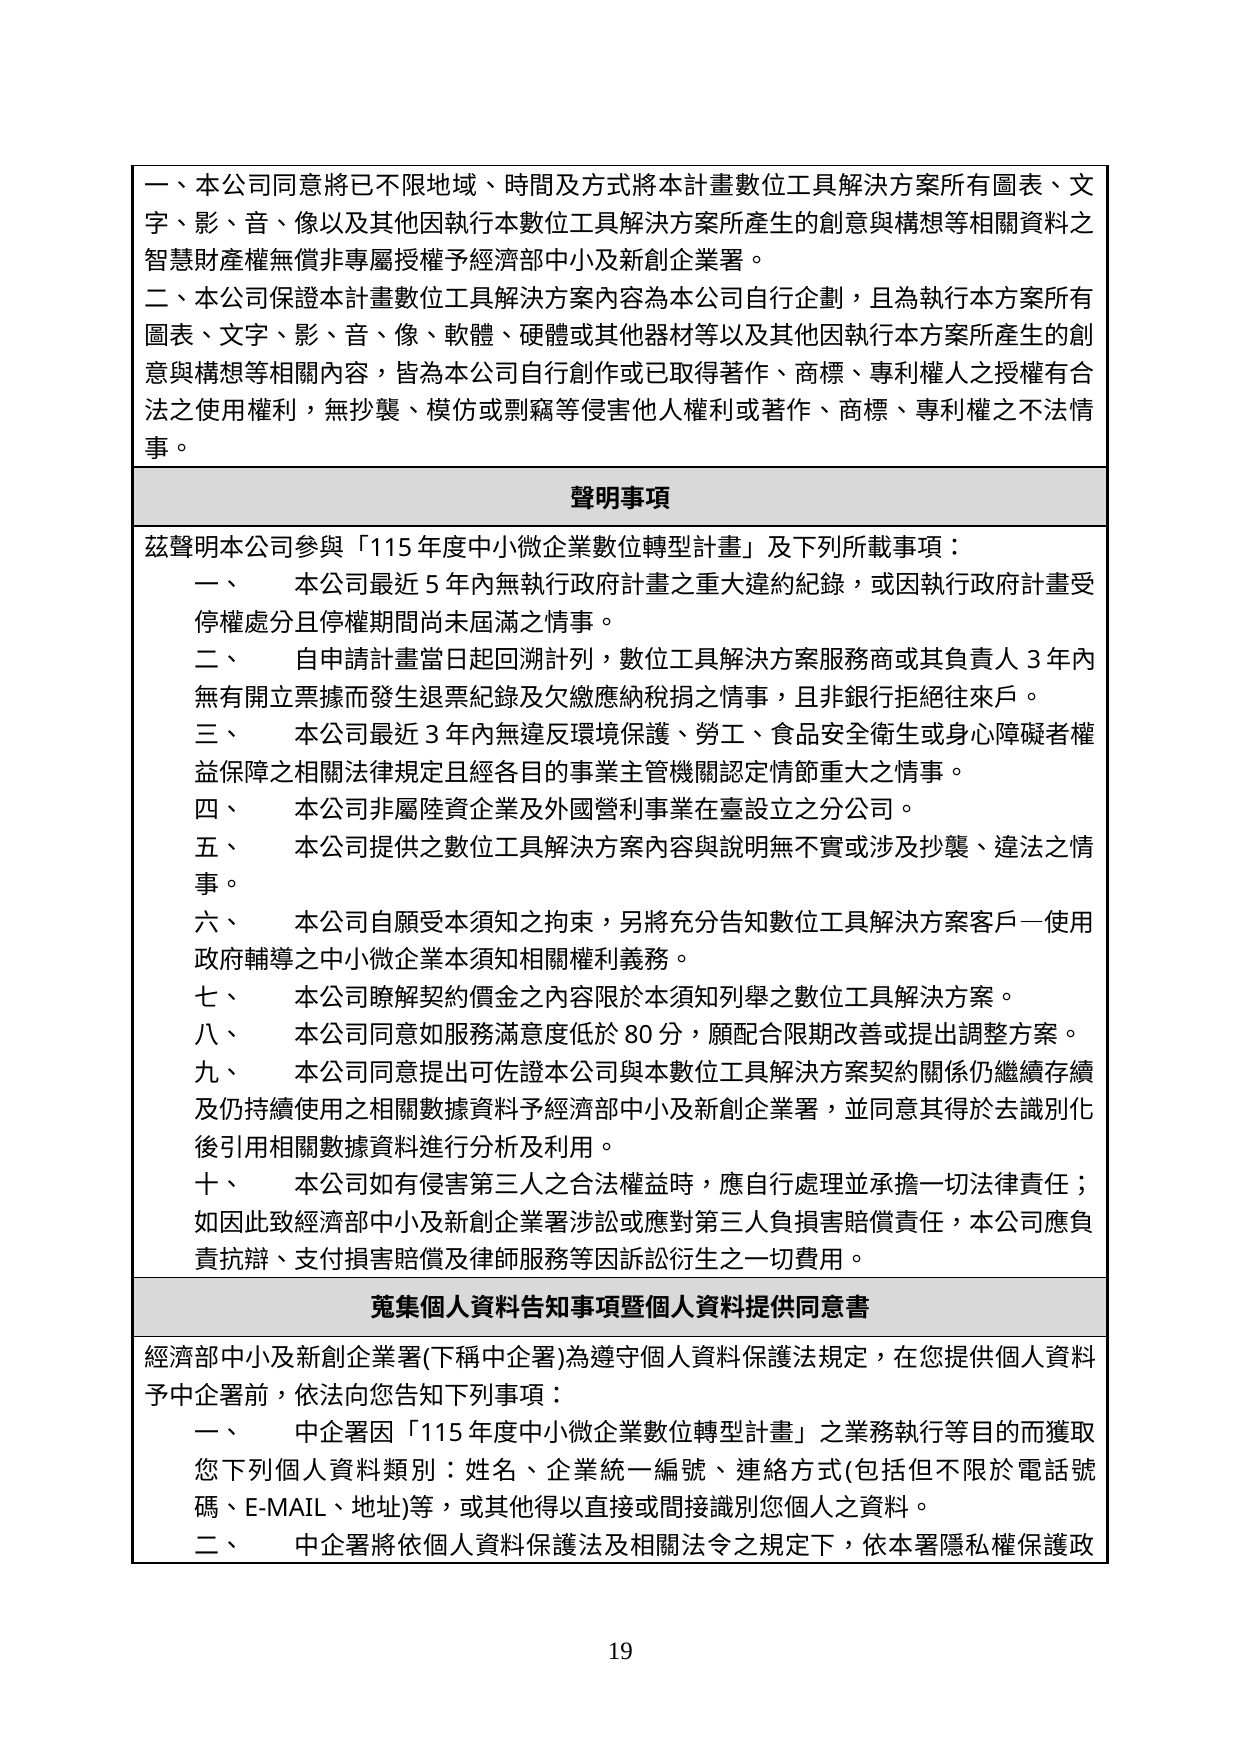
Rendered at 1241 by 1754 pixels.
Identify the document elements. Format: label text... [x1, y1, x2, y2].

table_cell 蒐集個人資料告知事項暨個人資料提供同意書 [134, 1278, 1106, 1336]
table_cell 經濟部中小及新創企業署(下稱中企署)為遵守個人資料保護法規定，在您提供個人資料予中企署前，依法向您告知下列事項： 中企署因「115年度中小微企業數位轉型計畫」之業務執行等目的而獲取您下列個人資料類別：姓名、企業統一編號、連絡方式(包括但不限於電話號碼、E-MAIL、地址)等，或其他得以直接或間接識別您個人之資料。 中企署將依個人資料保護法及相關法令之規定下，依本署隱私權保護政 [134, 1337, 1106, 1562]
table_cell 茲聲明本公司參與「115年度中小微企業數位轉型計畫」及下列所載事項： 本公司最近 5 年內無執行政府計畫之重大違約紀錄，或因執行政府計畫受停權處分且停權期間尚未屆滿之情事。 自申請計畫當日起回溯計列，數位工具解決方案服務商或其負責人3年內無有開立票據而發生退票紀錄及欠繳應納稅捐之情事，且非銀行拒絕往來戶。 本公司最近 3 年內無違反環境保護、勞工、食品安全衛生或身心障礙者權益保障之相關法律規定且經各目的事業主管機關認定情節重大之情事。 本公司非屬陸資企業及外國營利事業在臺設立之分公司。 本公司提供之數位工具解決方案內容與說明無不實或涉及抄襲、違法之情事。 本公司自願受本須知之拘束，另將充分告知數位工具解決方案客戶—使用政府輔導之中小微企業本須知相關權利義務。 本公司瞭解契約價金之內容限於本須知列舉之數位工具解決方案。 本公司同意如服務滿意度低於80分，願配合限期改善或提出調整方案。 本公司同意提出可佐證本公司與本數位工具解決方案契約關係仍繼續存續及仍持續使用之相關數據資料予經濟部中小及新創企業署，並同意其得於去識別化後引用相關數據資料進行分析及利用。 本公司如有侵害第三人之合法權益時，應自行處理並承擔一切法律責任；如因此致經濟部中小及新創企業署涉訟或應對第三人負損害賠償責任，本公司應負責抗辯、支付損害賠償及律師服務等因訴訟衍生之一切費用。 [134, 527, 1106, 1277]
table_cell 一、本公司同意將已不限地域、時間及方式將本計畫數位工具解決方案所有圖表、文字、影、音、像以及其他因執行本數位工具解決方案所產生的創意與構想等相關資料之智慧財產權無償非專屬授權予經濟部中小及新創企業署。 二、本公司保證本計畫數位工具解決方案內容為本公司自行企劃，且為執行本方案所有圖表、文字、影、音、像、軟體、硬體或其他器材等以及其他因執行本方案所產生的創意與構想等相關內容，皆為本公司自行創作或已取得著作、商標、專利權人之授權有合法之使用權利，無抄襲、模仿或剽竊等侵害他人權利或著作、商標、專利權之不法情事。 [134, 166, 1106, 466]
table_cell 聲明事項 [134, 468, 1106, 525]
